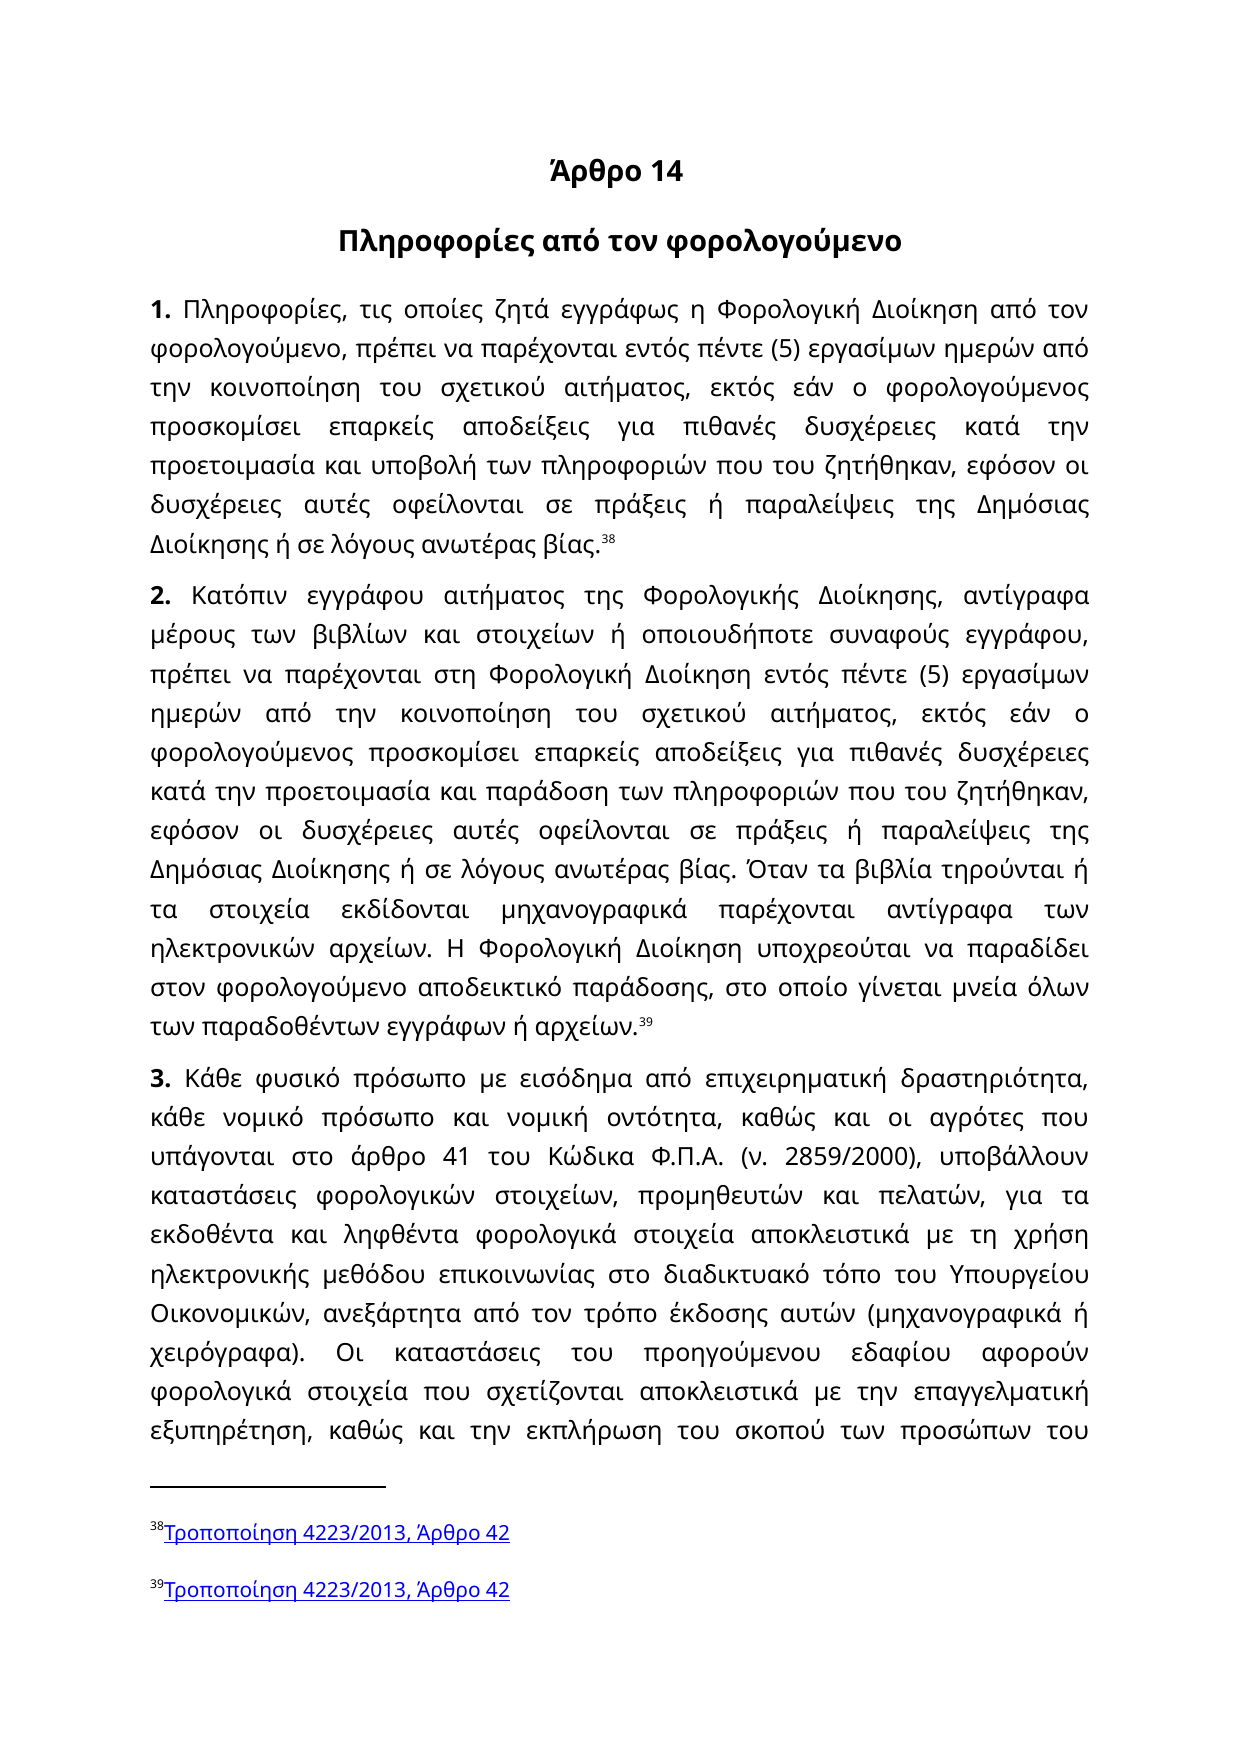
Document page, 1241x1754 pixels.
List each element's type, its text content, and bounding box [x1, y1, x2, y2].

text Τροποποίηση 4223/2013, Άρθρο 42 [150, 1518, 1090, 1546]
text 1. Πληροφορίες, τις οποίες ζητά εγγράφως η Φορολογική Διοίκηση από τον φορολογούμενο, πρέπει να παρέχονται εντός πέντε (5) εργασίμων ημερών από την κοινοποίηση του σχετικού αιτήματος, εκτός εάν ο φορολογούμενος προσκομίσει επαρκείς αποδείξεις για πιθανές δυσχέρειες κατά την προετοιμασία και υποβολή των πληροφοριών που του ζητήθηκαν, εφόσον οι δυσχέρειες αυτές οφείλονται σε πράξεις ή παραλείψεις της Δημόσιας Διοίκησης ή σε λόγους ανωτέρας βίας. [150, 291, 1090, 560]
text Τροποποίηση 4223/2013, Άρθρο 42 [150, 1576, 1090, 1604]
text 3. Κάθε φυσικό πρόσωπο με εισόδημα από επιχειρηματική δραστηριότητα, κάθε νομικό πρόσωπο και νομική οντότητα, καθώς και οι αγρότες που υπάγονται στο άρθρο 41 του Κώδικα Φ.Π.Α. (ν. 2859/2000), υποβάλλουν καταστάσεις φορολογικών στοιχείων, προμηθευτών και πελατών, για τα εκδοθέντα και ληφθέντα φορολογικά στοιχεία αποκλειστικά με τη χρήση ηλεκτρονικής μεθόδου επικοινωνίας στο διαδικτυακό τόπο του Υπουργείου Οικονομικών, ανεξάρτητα από τον τρόπο έκδοσης αυτών (μηχανογραφικά ή χειρόγραφα). Οι καταστάσεις του προηγούμενου εδαφίου αφορούν φορολογικά στοιχεία που σχετίζονται αποκλειστικά με την επαγγελματική εξυπηρέτηση, καθώς και την εκπλήρωση του σκοπού των προσώπων του [150, 1060, 1090, 1447]
subtitle Πληροφορίες από τον φορολογούμενο [150, 221, 1090, 260]
text 2. Κατόπιν εγγράφου αιτήματος της Φορολογικής Διοίκησης, αντίγραφα μέρους των βιβλίων και στοιχείων ή οποιουδήποτε συναφούς εγγράφου, πρέπει να παρέχονται στη Φορολογική Διοίκηση εντός πέντε (5) εργασίμων ημερών από την κοινοποίηση του σχετικού αιτήματος, εκτός εάν ο φορολογούμενος προσκομίσει επαρκείς αποδείξεις για πιθανές δυσχέρειες κατά την προετοιμασία και παράδοση των πληροφοριών που του ζητήθηκαν, εφόσον οι δυσχέρειες αυτές οφείλονται σε πράξεις ή παραλείψεις της Δημόσιας Διοίκησης ή σε λόγους ανωτέρας βίας. Όταν τα βιβλία τηρούνται ή τα στοιχεία εκδίδονται μηχανογραφικά παρέχονται αντίγραφα των ηλεκτρονικών αρχείων. Η Φορολογική Διοίκηση υποχρεούται να παραδίδει στον φορολογούμενο αποδεικτικό παράδοσης, στο οποίο γίνεται μνεία όλων των παραδοθέντων εγγράφων ή αρχείων. [150, 578, 1090, 1043]
subtitle Άρθρο 14 [150, 150, 1090, 190]
